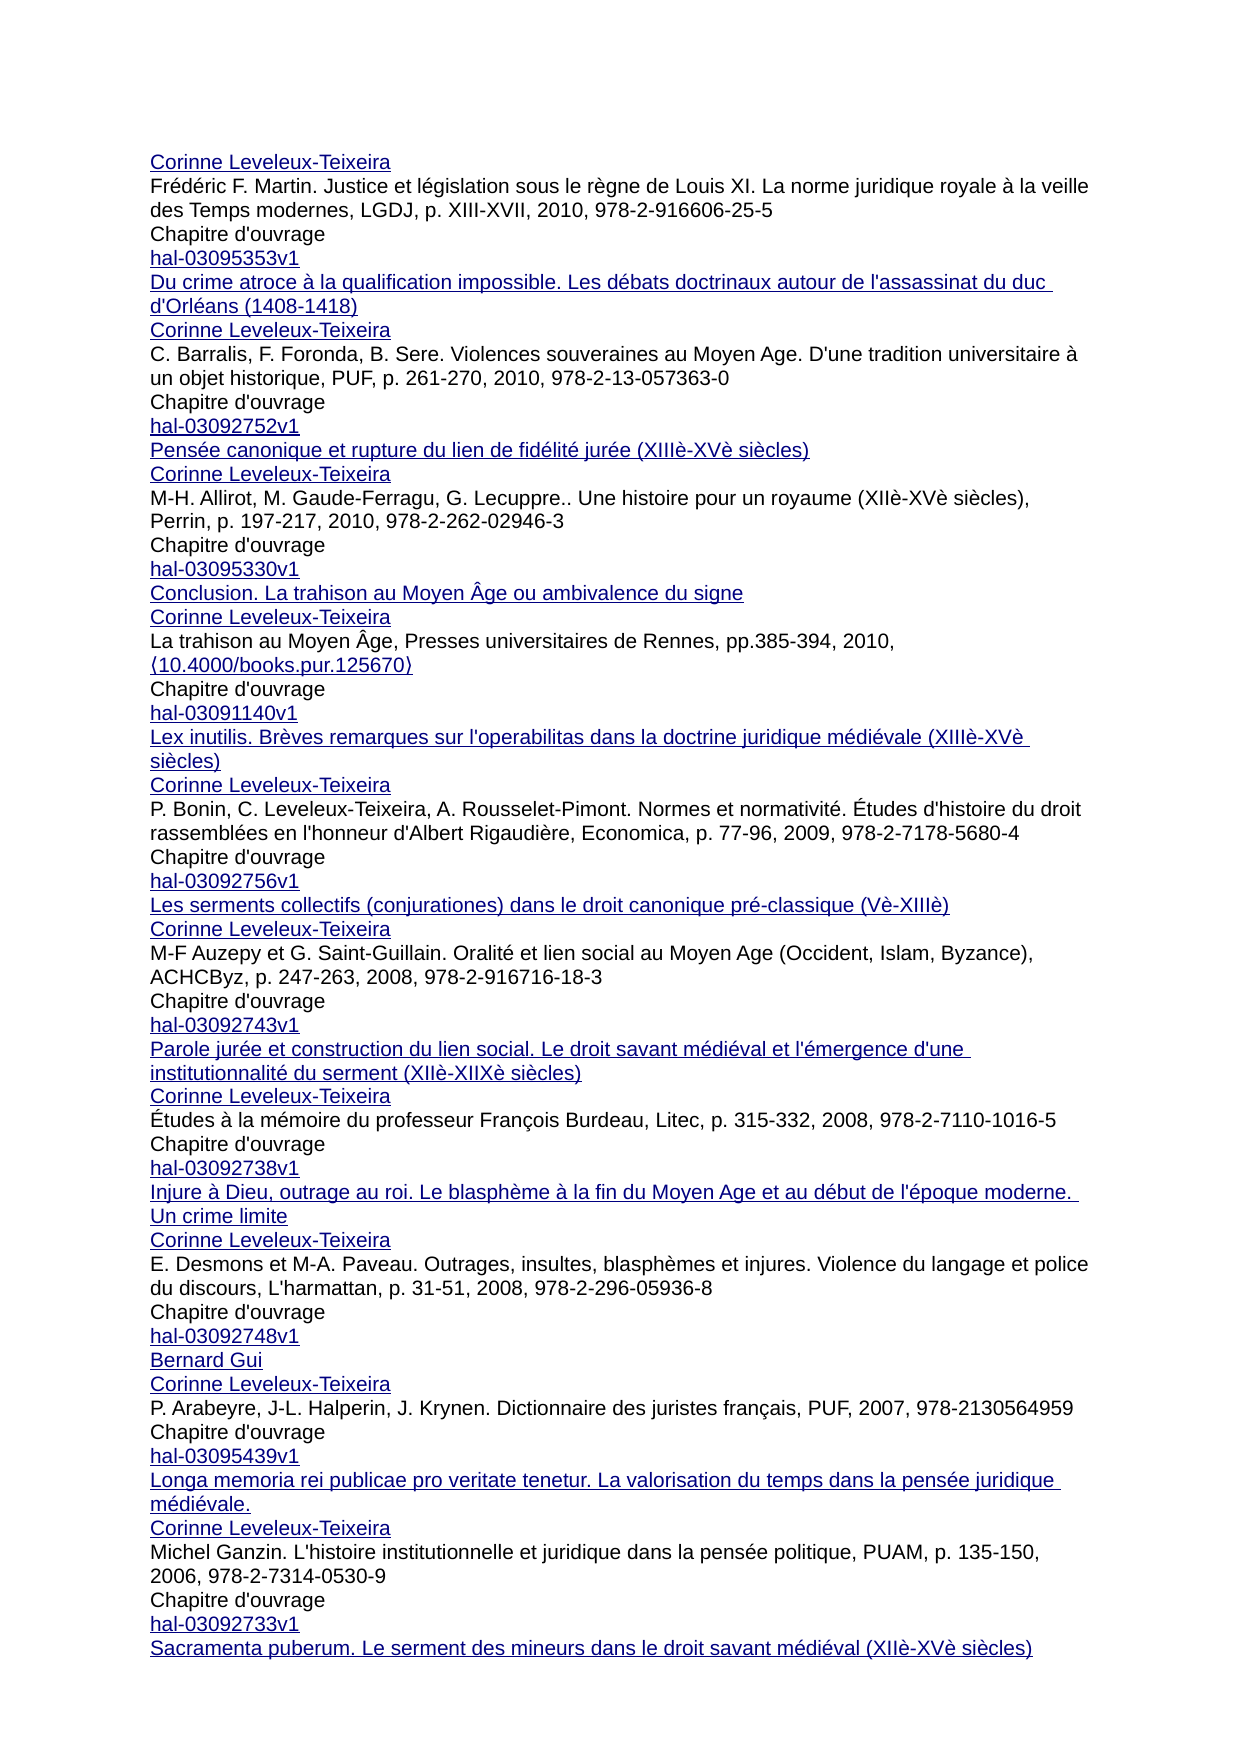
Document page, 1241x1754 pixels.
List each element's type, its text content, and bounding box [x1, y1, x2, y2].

table_cell Sacramenta puberum. Le serment des mineurs dans le droit savant médiéval (XIIè-XVè siècles) [150, 1635, 1090, 1659]
table_cell Bernard Gui Corinne Leveleux-Teixeira P. Arabeyre, J-L. Halperin, J. Krynen. Dictionnaire des juristes français, PUF, 2007, 978-2130564959 Chapitre d'ouvrage hal-03095439v1 [150, 1348, 1090, 1468]
table_cell Pensée canonique et rupture du lien de fidélité jurée (XIIIè-XVè siècles) Corinne Leveleux-Teixeira M-H. Allirot, M. Gaude-Ferragu, G. Lecuppre.. Une histoire pour un royaume (XIIè-XVè siècles), Perrin, p. 197-217, 2010, 978-2-262-02946-3 Chapitre d'ouvrage hal-03095330v1 [150, 438, 1090, 581]
table_cell Corinne Leveleux-Teixeira Frédéric F. Martin. Justice et législation sous le règne de Louis XI. La norme juridique royale à la veille des Temps modernes, LGDJ, p. XIII-XVII, 2010, 978-2-916606-25-5 Chapitre d'ouvrage hal-03095353v1 [150, 150, 1090, 270]
table_cell Conclusion. La trahison au Moyen Âge ou ambivalence du signe Corinne Leveleux-Teixeira La trahison au Moyen Âge, Presses universitaires de Rennes, pp.385-394, 2010, ⟨10.4000/books.pur.125670⟩ Chapitre d'ouvrage hal-03091140v1 [150, 581, 1090, 725]
table_cell Du crime atroce à la qualification impossible. Les débats doctrinaux autour de l'assassinat du duc d'Orléans (1408-1418) Corinne Leveleux-Teixeira C. Barralis, F. Foronda, B. Sere. Violences souveraines au Moyen Age. D'une tradition universitaire à un objet historique, PUF, p. 261-270, 2010, 978-2-13-057363-0 Chapitre d'ouvrage hal-03092752v1 [150, 270, 1090, 437]
table_cell Longa memoria rei publicae pro veritate tenetur. La valorisation du temps dans la pensée juridique médiévale. Corinne Leveleux-Teixeira Michel Ganzin. L'histoire institutionnelle et juridique dans la pensée politique, PUAM, p. 135-150, 2006, 978-2-7314-0530-9 Chapitre d'ouvrage hal-03092733v1 [150, 1468, 1090, 1635]
table_cell Injure à Dieu, outrage au roi. Le blasphème à la fin du Moyen Age et au début de l'époque moderne. Un crime limite Corinne Leveleux-Teixeira E. Desmons et M-A. Paveau. Outrages, insultes, blasphèmes et injures. Violence du langage et police du discours, L'harmattan, p. 31-51, 2008, 978-2-296-05936-8 Chapitre d'ouvrage hal-03092748v1 [150, 1180, 1090, 1348]
table_cell Lex inutilis. Brèves remarques sur l'operabilitas dans la doctrine juridique médiévale (XIIIè-XVè siècles) Corinne Leveleux-Teixeira P. Bonin, C. Leveleux-Teixeira, A. Rousselet-Pimont. Normes et normativité. Études d'histoire du droit rassemblées en l'honneur d'Albert Rigaudière, Economica, p. 77-96, 2009, 978-2-7178-5680-4 Chapitre d'ouvrage hal-03092756v1 [150, 725, 1090, 893]
table_cell Les serments collectifs (conjurationes) dans le droit canonique pré-classique (Vè-XIIIè) Corinne Leveleux-Teixeira M-F Auzepy et G. Saint-Guillain. Oralité et lien social au Moyen Age (Occident, Islam, Byzance), ACHCByz, p. 247-263, 2008, 978-2-916716-18-3 Chapitre d'ouvrage hal-03092743v1 [150, 893, 1090, 1036]
table_cell Parole jurée et construction du lien social. Le droit savant médiéval et l'émergence d'une institutionnalité du serment (XIIè-XIIXè siècles) Corinne Leveleux-Teixeira Études à la mémoire du professeur François Burdeau, Litec, p. 315-332, 2008, 978-2-7110-1016-5 Chapitre d'ouvrage hal-03092738v1 [150, 1036, 1090, 1180]
